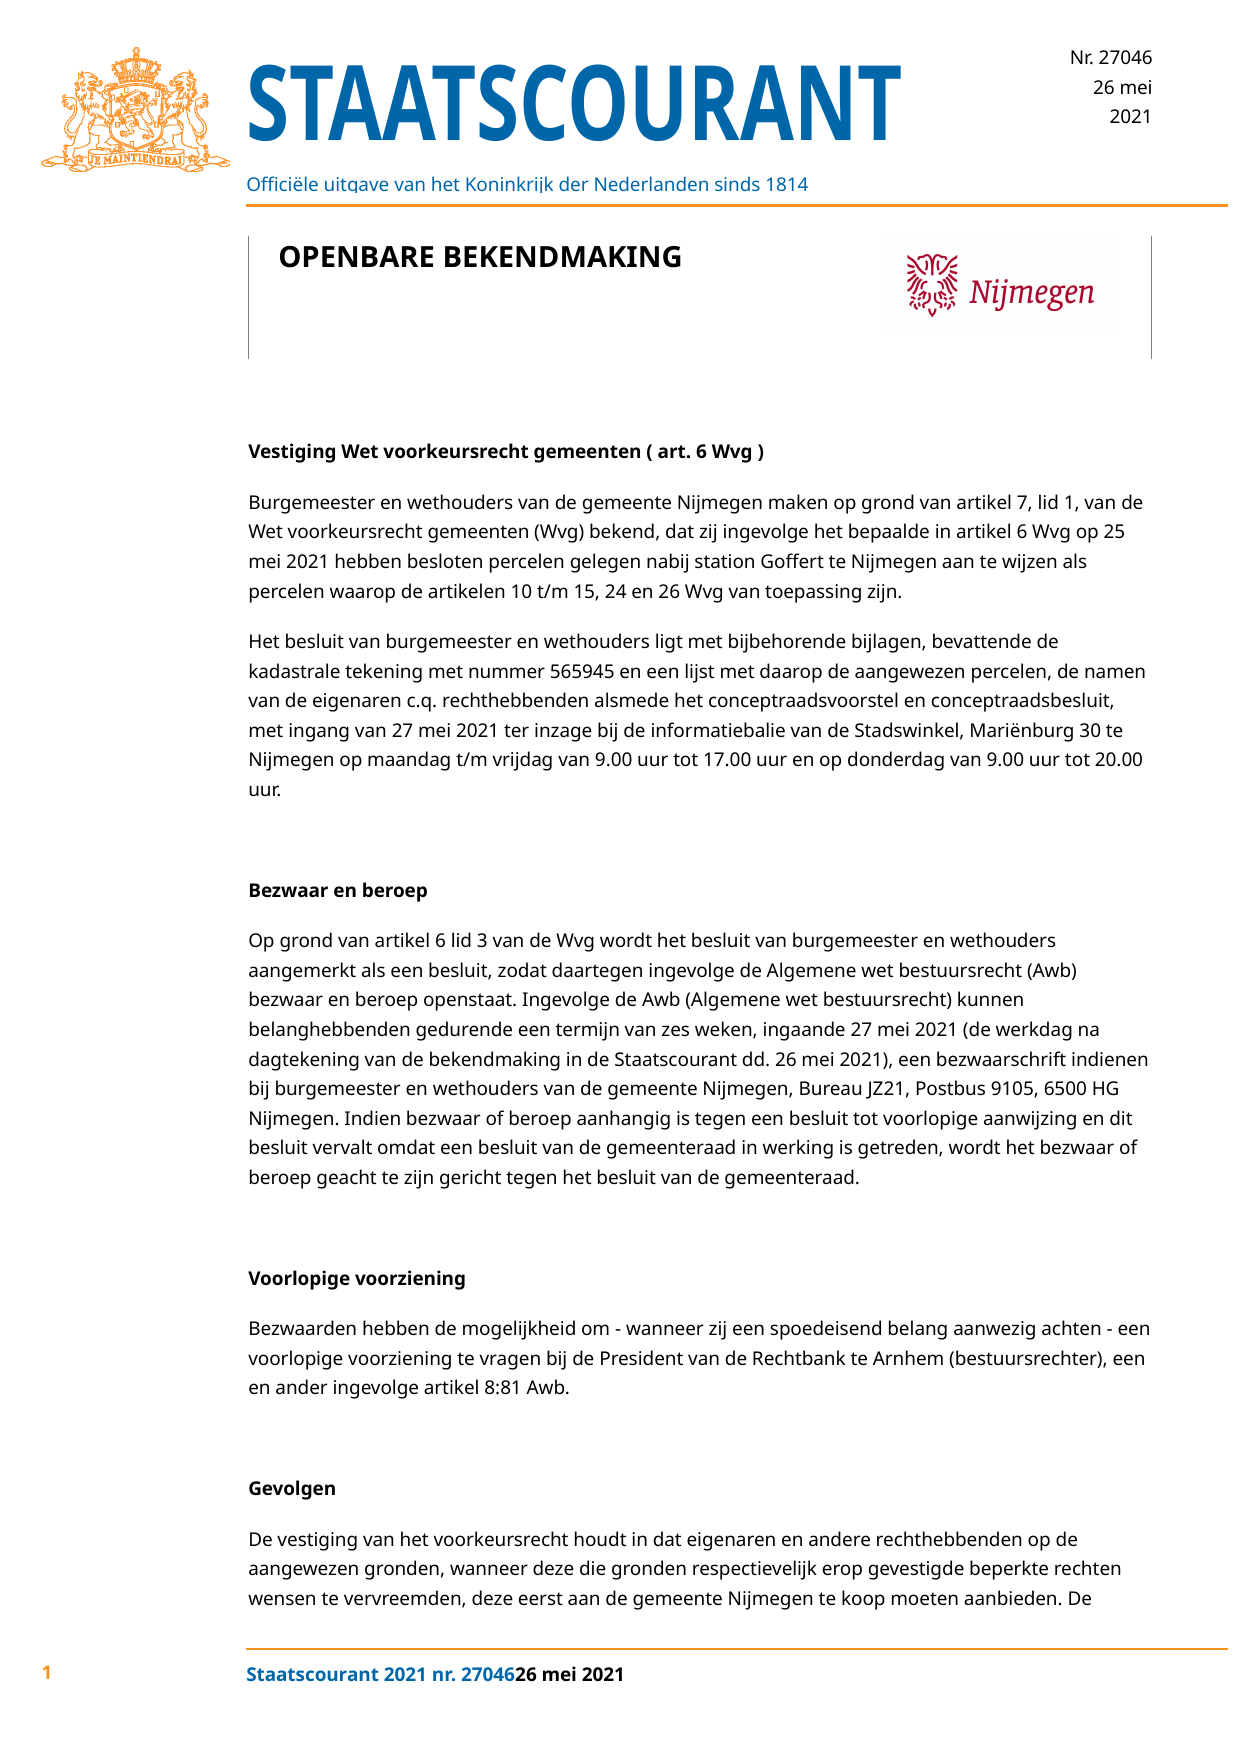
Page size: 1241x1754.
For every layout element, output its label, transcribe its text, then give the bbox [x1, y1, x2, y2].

picture [41, 47, 231, 172]
text De vestiging van het voorkeursrecht houdt in dat eigenaren en andere rechthebbenden op de aangewezen gronden, wanneer deze die gronden respectievelijk erop gevestigde beperkte rechten wensen te vervreemden, deze eerst aan de gemeente Nijmegen te koop moeten aanbieden. De [248, 1526, 1152, 1611]
text Bezwaar en beroep [248, 877, 1152, 903]
table_header OPENBARE BEKENDMAKING [249, 236, 850, 359]
text Voorlopige voorziening [248, 1265, 1152, 1291]
text Op grond van artikel 6 lid 3 van de Wvg wordt het besluit van burgemeester en wethouders aangemerkt als een besluit, zodat daartegen ingevolge de Algemene wet bestuursrecht (Awb) bezwaar en beroep openstaat. Ingevolge de Awb (Algemene wet bestuursrecht) kunnen belanghebbenden gedurende een termijn van zes weken, ingaande 27 mei 2021 (de werkdag na dagtekening van de bekendmaking in de Staatscourant dd. 26 mei 2021), een bezwaarschrift indienen bij burgemeester en wethouders van de gemeente Nijmegen, Bureau JZ21, Postbus 9105, 6500 HG Nijmegen. Indien bezwaar of beroep aanhangig is tegen een besluit tot voorlopige aanwijzing en dit besluit vervalt omdat een besluit van de gemeenteraad in werking is getreden, wordt het bezwaar of beroep geacht te zijn gericht tegen het besluit van de gemeenteraad. [248, 927, 1152, 1190]
text Gevolgen [248, 1475, 1152, 1501]
text Bezwaarden hebben de mogelijkheid om - wanneer zij een spoedeisend belang aanwezig achten - een voorlopige voorziening te vragen bij de President van de Rechtbank te Arnhem (bestuursrechter), een en ander ingevolge artikel 8:81 Awb. [248, 1315, 1152, 1400]
picture [882, 236, 1119, 334]
text Burgemeester en wethouders van de gemeente Nijmegen maken op grond van artikel 7, lid 1, van de Wet voorkeursrecht gemeenten (Wvg) bekend, dat zij ingevolge het bepaalde in artikel 6 Wvg op 25 mei 2021 hebben besloten percelen gelegen nabij station Goffert te Nijmegen aan te wijzen als percelen waarop de artikelen 10 t/m 15, 24 en 26 Wvg van toepassing zijn. [248, 489, 1152, 604]
text Vestiging Wet voorkeursrecht gemeenten ( art. 6 Wvg ) [248, 439, 1152, 464]
text Het besluit van burgemeester en wethouders ligt met bijbehorende bijlagen, bevattende de kadastrale tekening met nummer 565945 en een lijst met daarop de aangewezen percelen, de namen van de eigenaren c.q. rechthebbenden alsmede het conceptraadsvoorstel en conceptraadsbesluit, met ingang van 27 mei 2021 ter inzage bij de informatiebalie van de Stadswinkel, Mariënburg 30 te Nijmegen op maandag t/m vrijdag van 9.00 uur tot 17.00 uur en op donderdag van 9.00 uur tot 20.00 uur. [248, 628, 1152, 802]
table_header [850, 236, 1151, 359]
